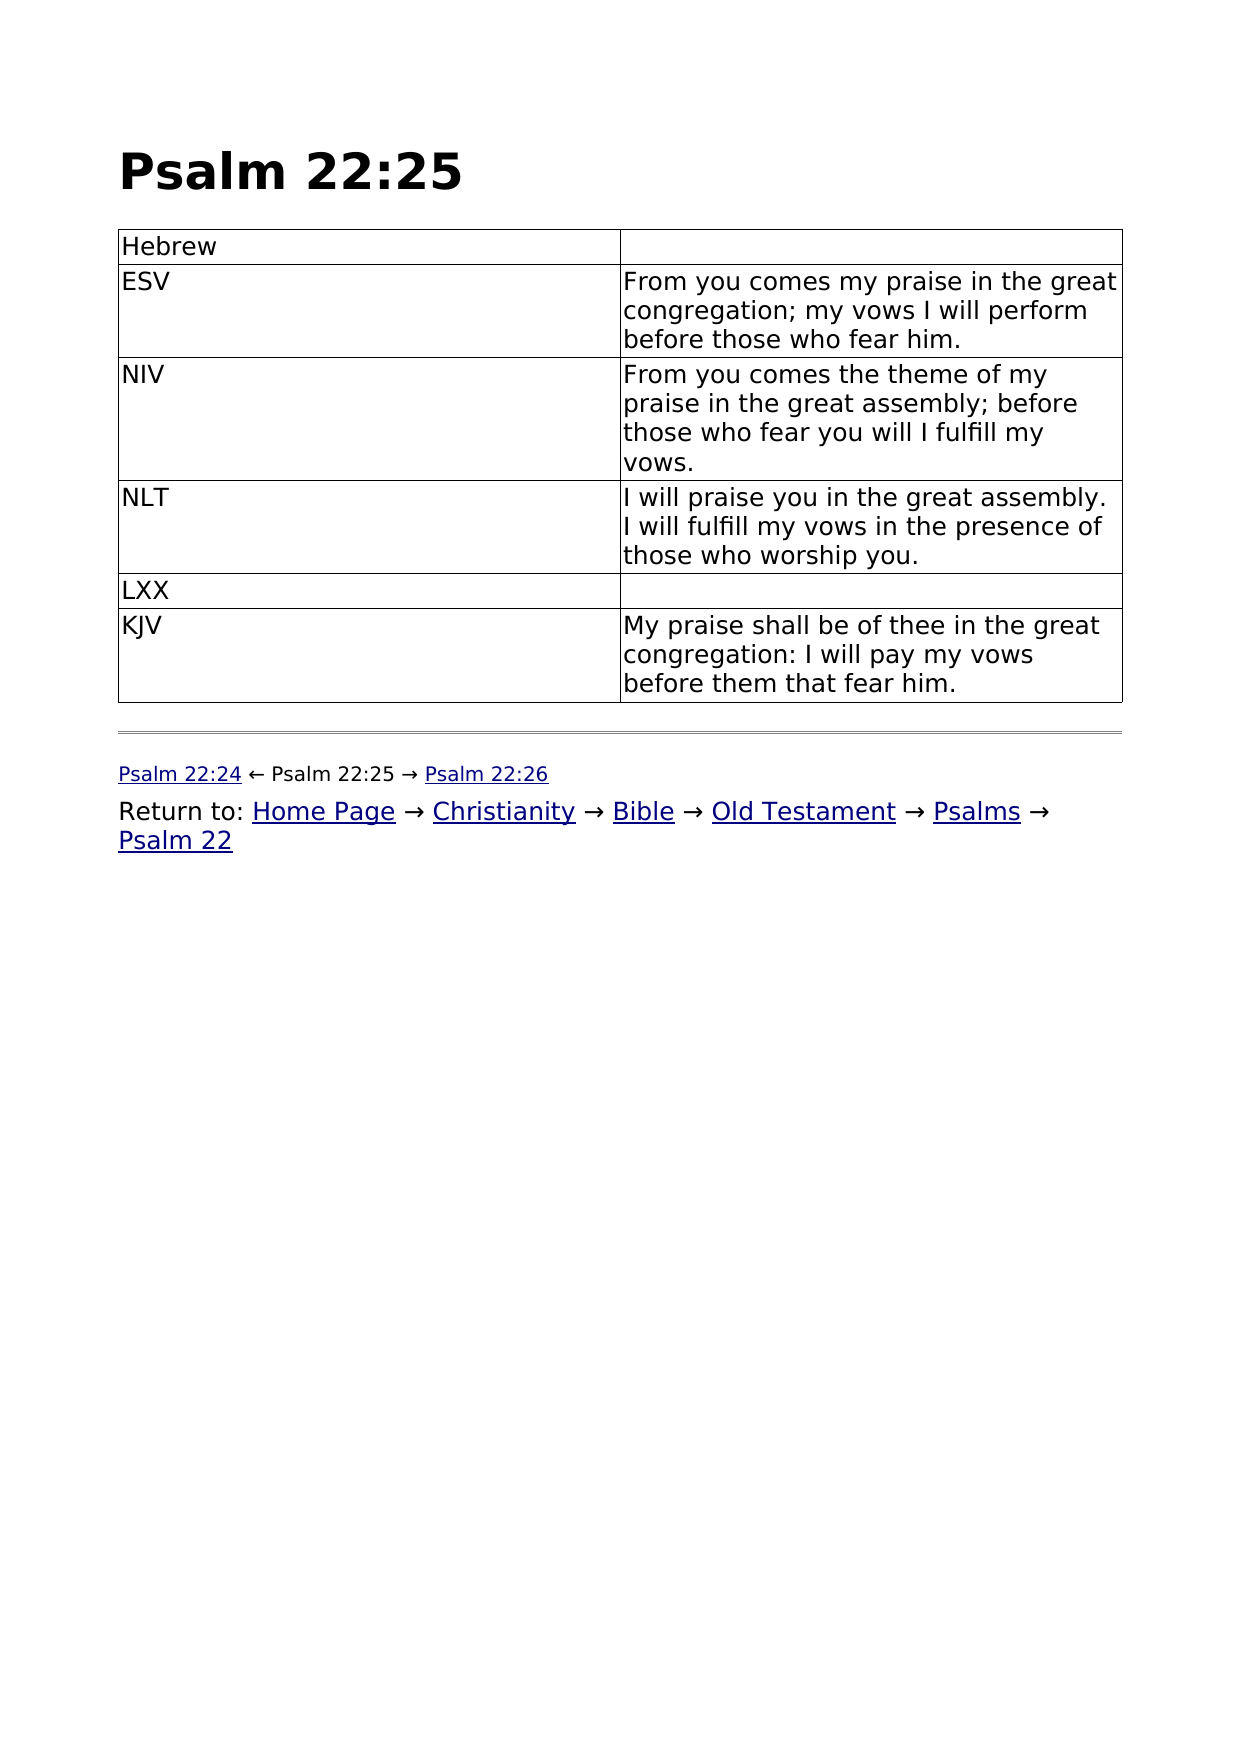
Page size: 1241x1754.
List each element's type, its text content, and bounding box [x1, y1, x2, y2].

table_cell My praise shall be of thee in the great congregation: I will pay my vows before them that fear him. [621, 609, 1122, 702]
subtitle Psalm 22:25 [118, 143, 1122, 201]
table_cell KJV [119, 609, 620, 702]
table_cell From you comes the theme of my praise in the great assembly; before those who fear you will I fulfill my vows. [621, 358, 1122, 480]
table_header [621, 230, 1122, 264]
table_header Hebrew [119, 230, 620, 264]
table_cell [621, 574, 1122, 608]
table_cell I will praise you in the great assembly. I will fulfill my vows in the presence of those who worship you. [621, 481, 1122, 573]
table_cell ESV [119, 265, 620, 357]
text Psalm 22:24 ← Psalm 22:25 → Psalm 22:26 [118, 763, 1122, 797]
table_cell NIV [119, 358, 620, 480]
table_cell LXX [119, 574, 620, 608]
table_cell NLT [119, 481, 620, 573]
table_cell From you comes my praise in the great congregation; my vows I will perform before those who fear him. [621, 265, 1122, 357]
text Return to: Home Page → Christianity → Bible → Old Testament → Psalms → Psalm 22 [118, 797, 1122, 855]
